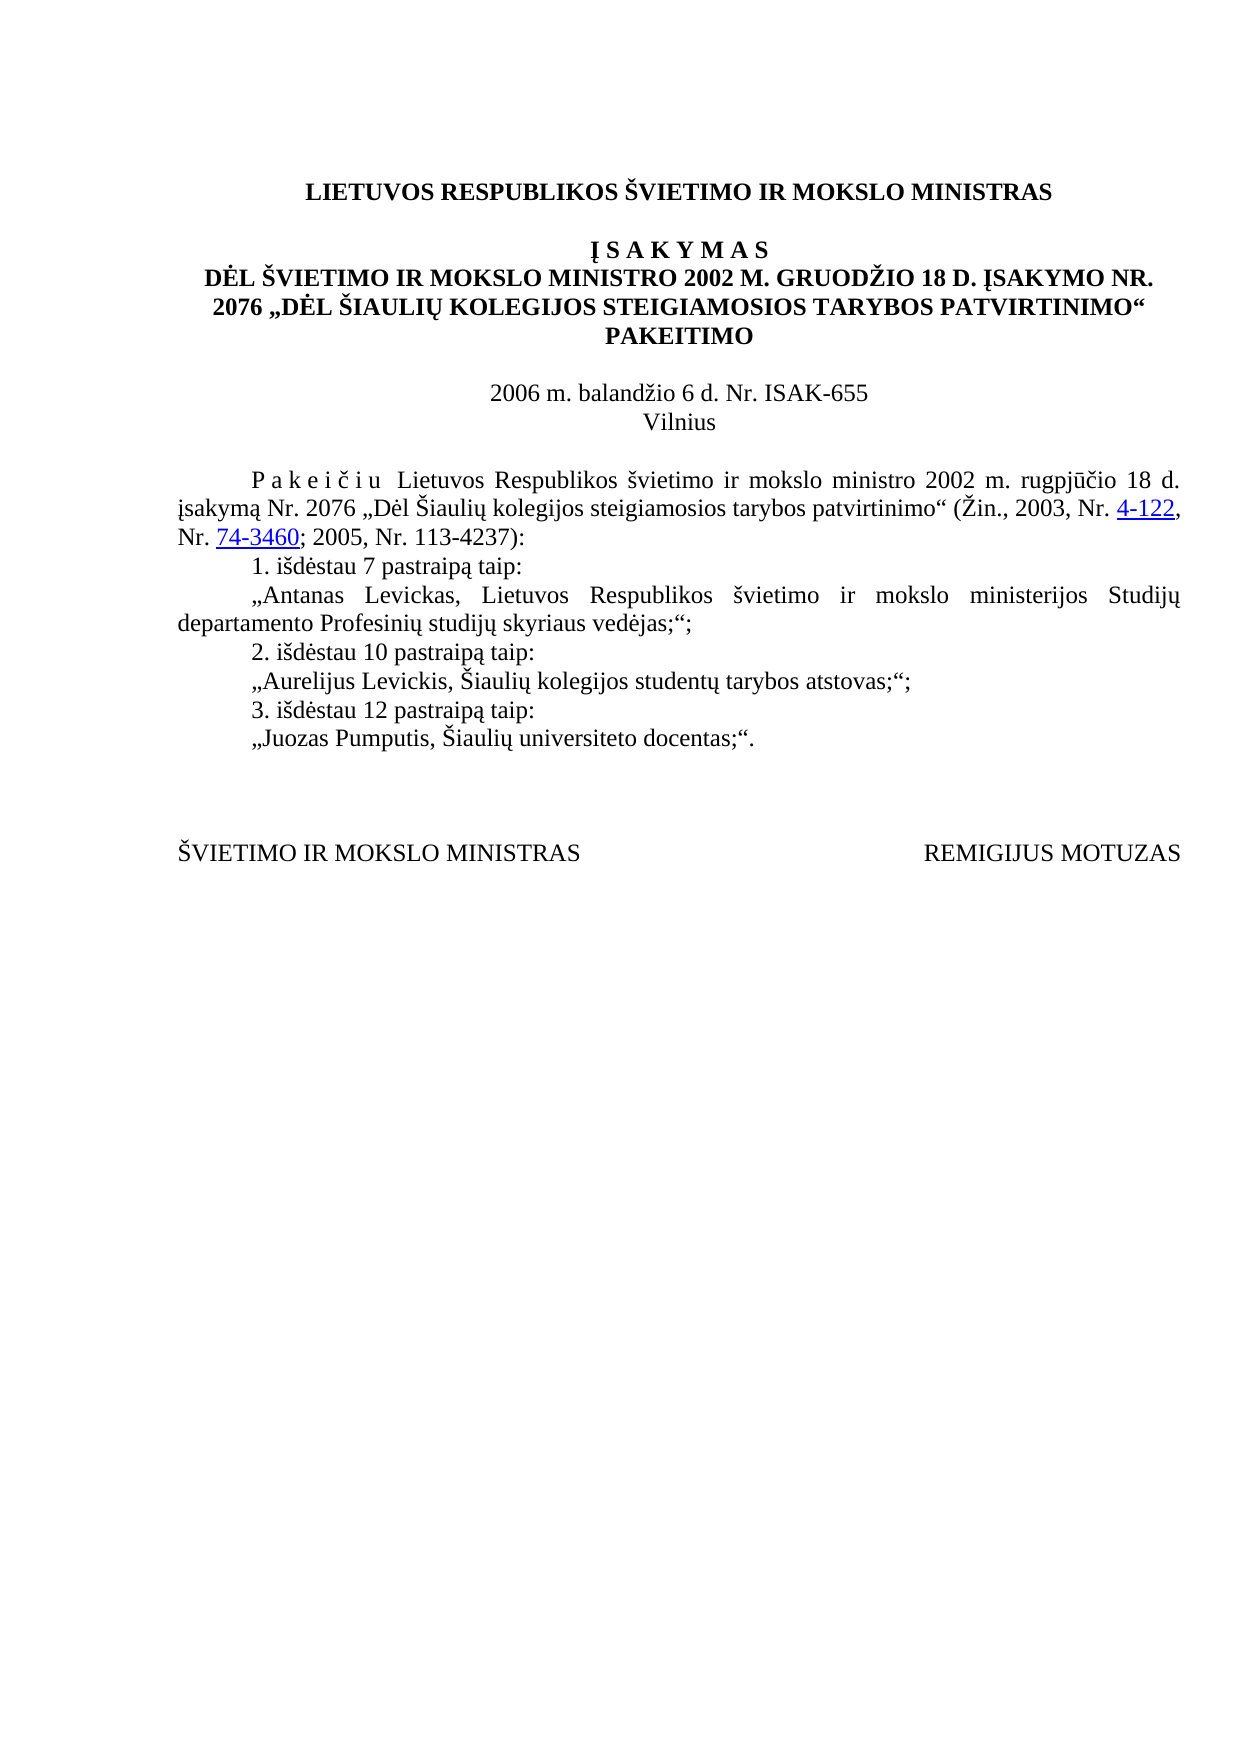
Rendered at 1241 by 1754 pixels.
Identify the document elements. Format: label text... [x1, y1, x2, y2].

text ŠVIETIMO IR MOKSLO MINISTRAS REMIGIJUS MOTUZAS [177, 838, 1181, 867]
text 2006 m. balandžio 6 d. Nr. ISAK-655 [177, 378, 1181, 407]
text Vilnius [177, 407, 1181, 436]
text Pakeičiu Lietuvos Respublikos švietimo ir mokslo ministro 2002 m. rugpjūčio 18 d. įsakymą Nr. 2076 „Dėl Šiaulių kolegijos steigiamosios tarybos patvirtinimo“ (Žin., 2003, Nr. 4-122, Nr. 74-3460; 2005, Nr. 113-4237): [177, 465, 1181, 551]
text 2. išdėstau 10 pastraipą taip: [177, 637, 1181, 666]
text DĖL ŠVIETIMO IR MOKSLO MINISTRO 2002 M. GRUODŽIO 18 D. ĮSAKYMO NR. 2076 „DĖL ŠIAULIŲ KOLEGIJOS STEIGIAMOSIOS TARYBOS PATVIRTINIMO“ PAKEITIMO [177, 263, 1181, 350]
text „Juozas Pumputis, Šiaulių universiteto docentas;“. [177, 723, 1181, 752]
text 1. išdėstau 7 pastraipą taip: [177, 551, 1181, 580]
text 3. išdėstau 12 pastraipą taip: [177, 695, 1181, 723]
text „Aurelijus Levickis, Šiaulių kolegijos studentų tarybos atstovas;“; [177, 666, 1181, 695]
text Į S A K Y M A S [177, 235, 1181, 263]
text LIETUVOS RESPUBLIKOS ŠVIETIMO IR MOKSLO MINISTRAS [177, 177, 1181, 206]
text „Antanas Levickas, Lietuvos Respublikos švietimo ir mokslo ministerijos Studijų departamento Profesinių studijų skyriaus vedėjas;“; [177, 580, 1181, 637]
